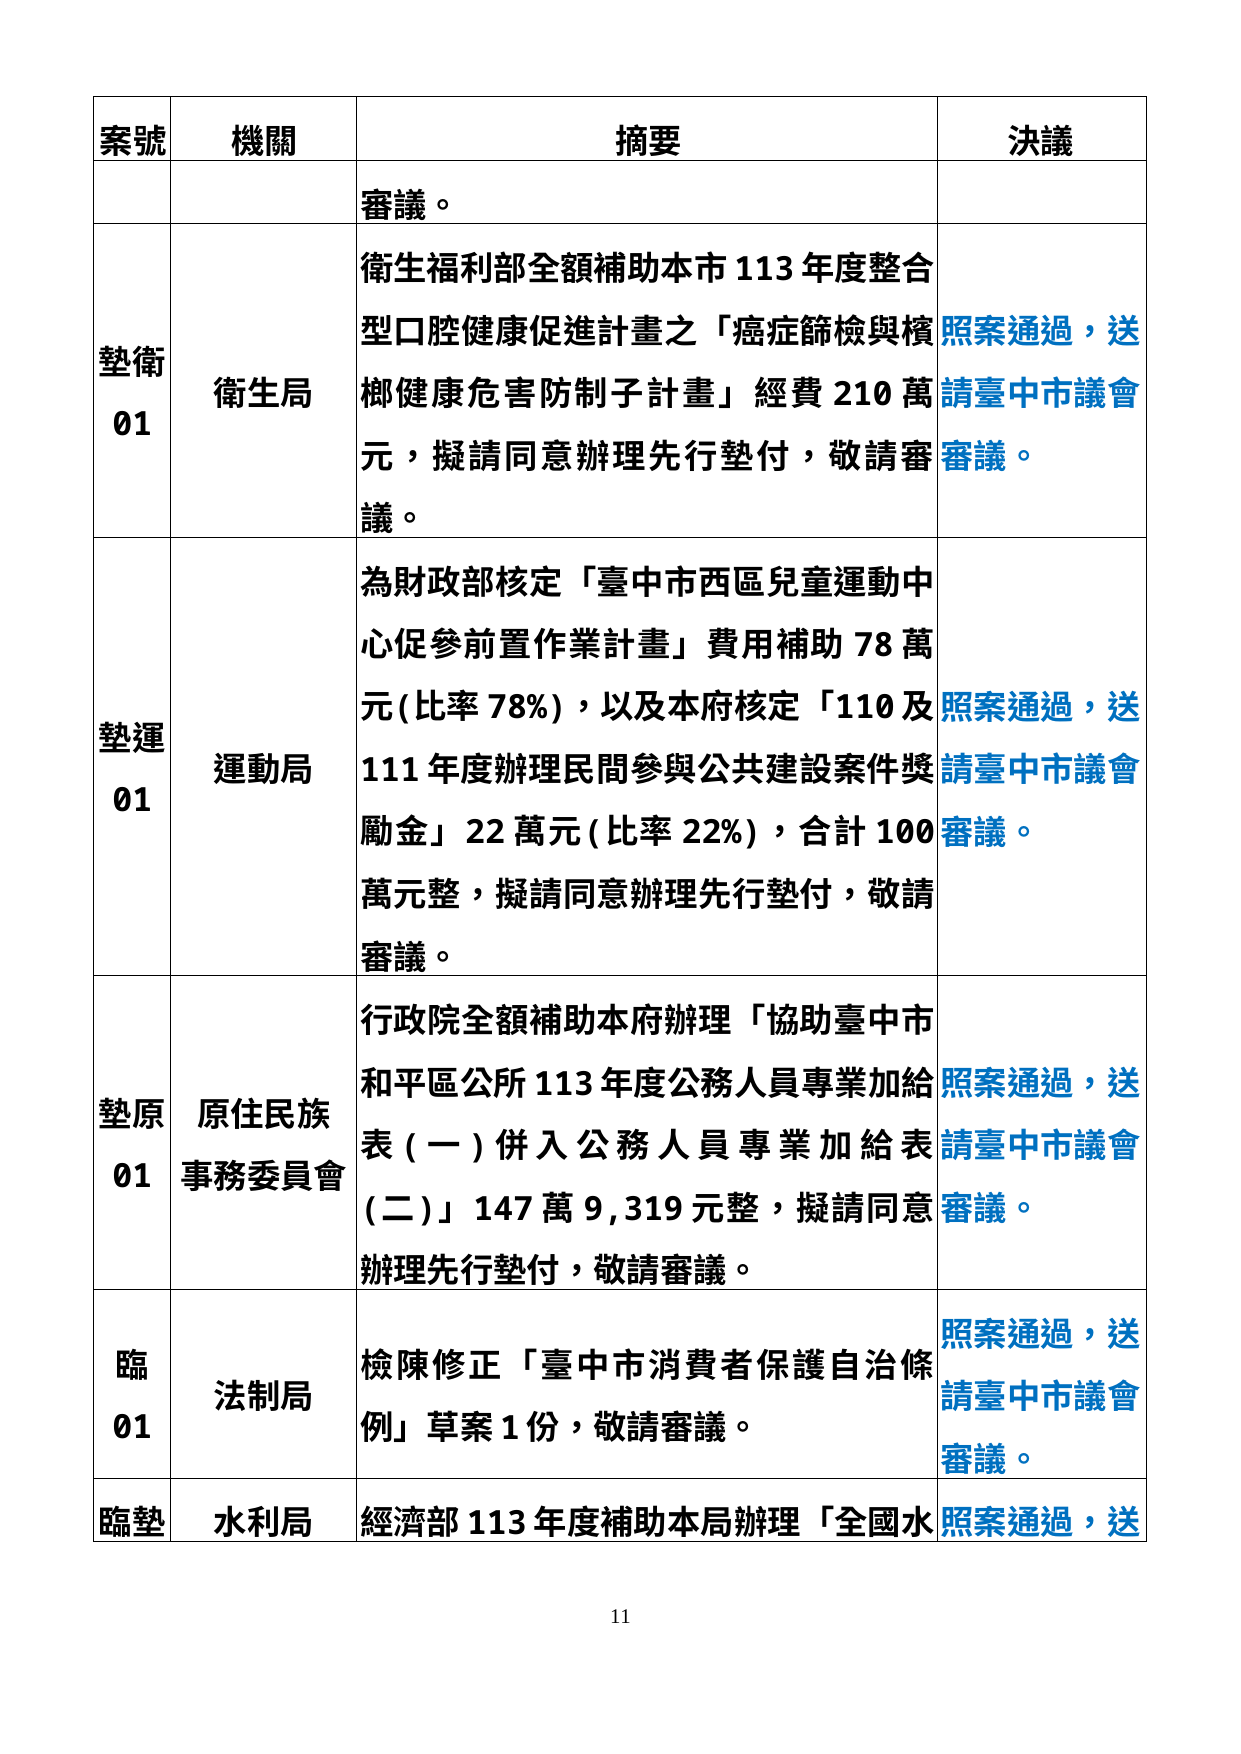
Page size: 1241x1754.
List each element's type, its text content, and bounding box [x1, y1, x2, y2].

table_cell 原住民族 事務委員會 [171, 976, 356, 1289]
table_cell 法制局 [171, 1290, 356, 1477]
table_cell 照案通過，送 [938, 1479, 1146, 1541]
table_cell 照案通過，送請臺中市議會審議。 [938, 224, 1146, 537]
table_header 案號 [94, 97, 170, 160]
table_cell 照案通過，送請臺中市議會審議。 [938, 538, 1146, 975]
table_cell [938, 161, 1146, 223]
table_cell 運動局 [171, 538, 356, 975]
table_cell 墊衛01 [94, 224, 170, 537]
table_cell [171, 161, 356, 223]
table_cell 行政院全額補助本府辦理「協助臺中市和平區公所113年度公務人員專業加給表(一)併入公務人員專業加給表(二)」147萬9,319元整，擬請同意辦理先行墊付，敬請審議。 [357, 976, 937, 1289]
table_cell 水利局 [171, 1479, 356, 1541]
table_cell 審議。 [357, 161, 937, 223]
table_header 決議 [938, 97, 1146, 160]
table_cell 衛生局 [171, 224, 356, 537]
table_cell 墊運01 [94, 538, 170, 975]
table_header 機關 [171, 97, 356, 160]
table_cell 臨01 [94, 1290, 170, 1477]
table_cell [94, 161, 170, 223]
table_cell 為財政部核定「臺中市西區兒童運動中心促參前置作業計畫」費用補助78萬元(比率78%)，以及本府核定「110及111年度辦理民間參與公共建設案件獎勵金」22萬元(比率22%)，合計100萬元整，擬請同意辦理先行墊付，敬請審議。 [357, 538, 937, 975]
table_cell 照案通過，送請臺中市議會審議。 [938, 976, 1146, 1289]
table_cell 墊原01 [94, 976, 170, 1289]
table_cell 檢陳修正「臺中市消費者保護自治條例」草案1份，敬請審議。 [357, 1290, 937, 1477]
table_cell 經濟部113年度補助本局辦理「全國水 [357, 1479, 937, 1541]
table_cell 臨墊 [94, 1479, 170, 1541]
table_cell 照案通過，送請臺中市議會審議。 [938, 1290, 1146, 1477]
table_header 摘要 [357, 97, 937, 160]
table_cell 衛生福利部全額補助本市113年度整合型口腔健康促進計畫之「癌症篩檢與檳榔健康危害防制子計畫」經費210萬元，擬請同意辦理先行墊付，敬請審議。 [357, 224, 937, 537]
